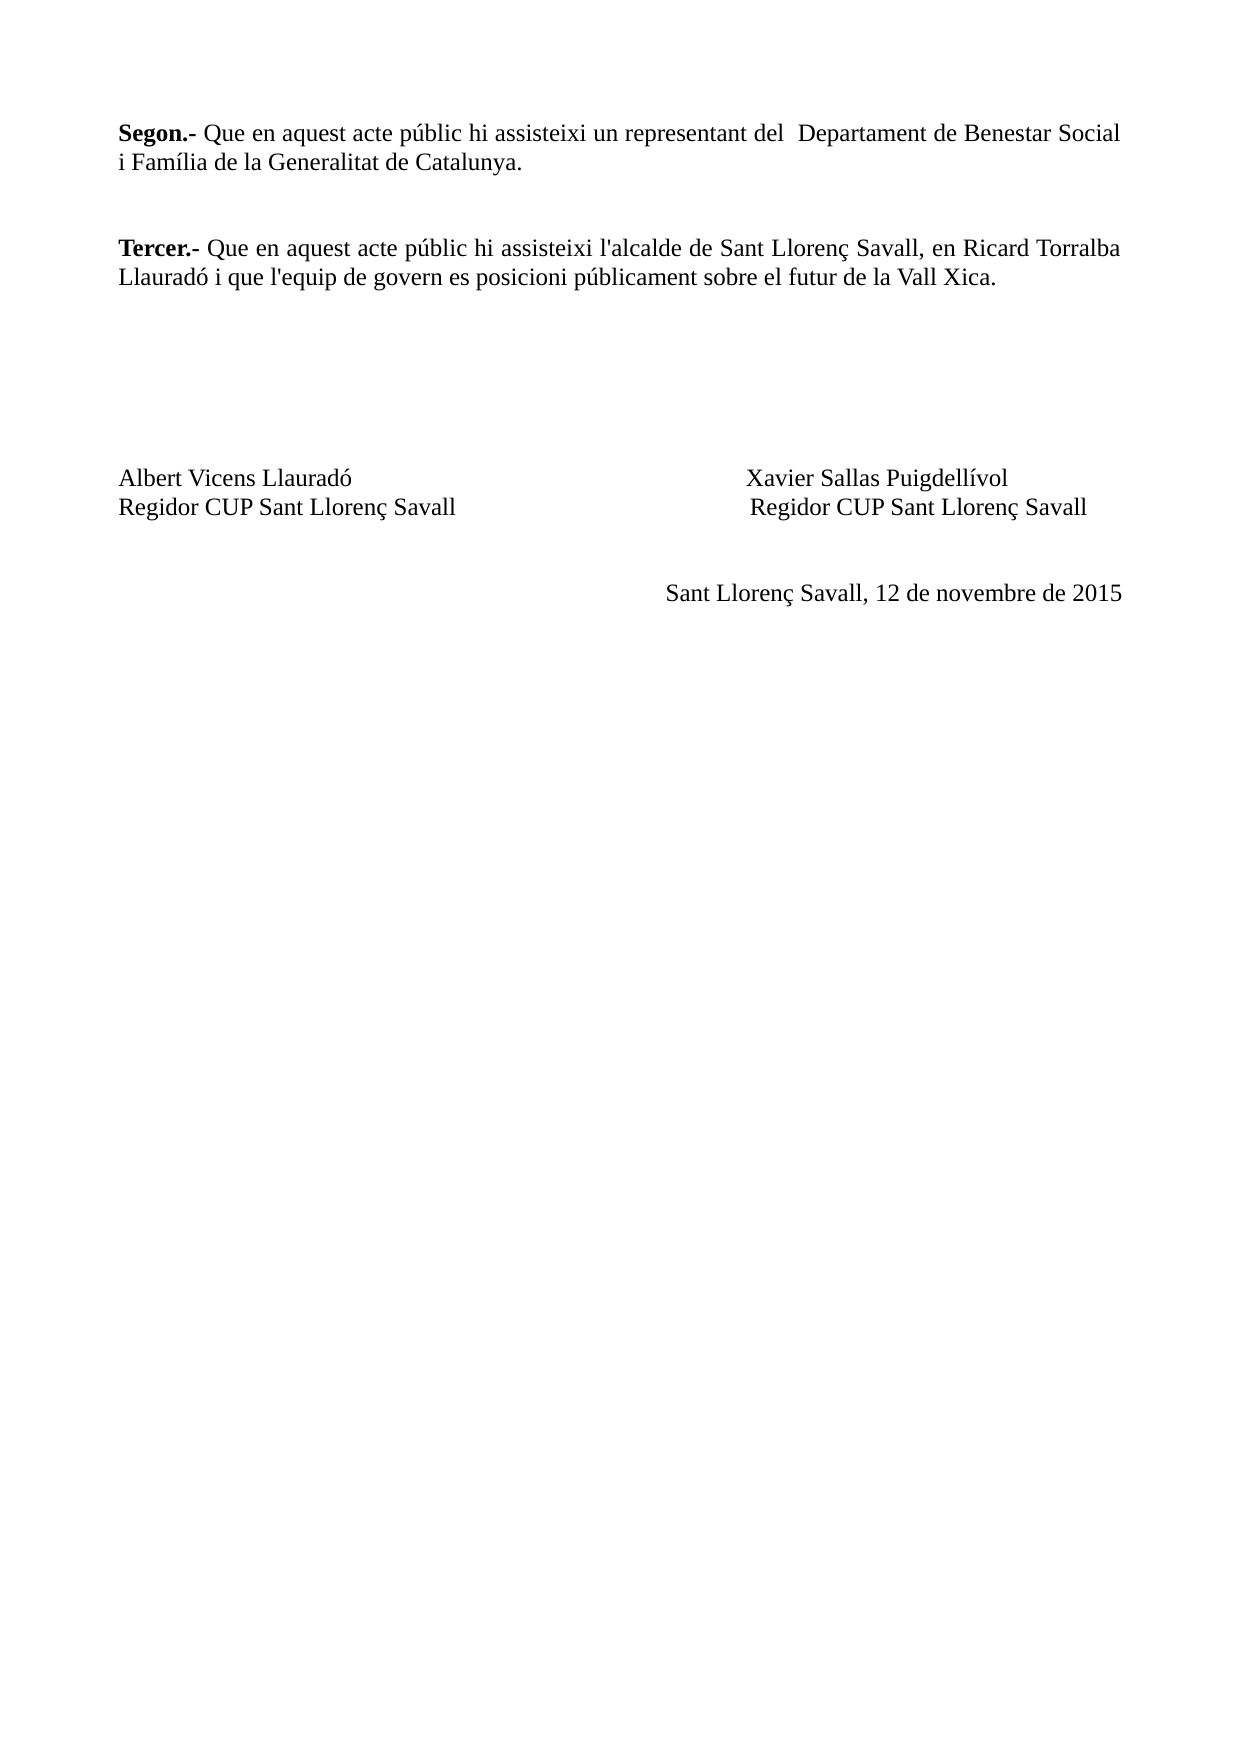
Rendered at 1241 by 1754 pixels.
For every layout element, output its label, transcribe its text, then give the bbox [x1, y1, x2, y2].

text Tercer.- Que en aquest acte públic hi assisteixi l'alcalde de Sant Llorenç Savall, en Ricard Torralba Llauradó i que l'equip de govern es posicioni públicament sobre el futur de la Vall Xica. [118, 233, 1122, 291]
text Albert Vicens Llauradó Xavier Sallas Puigdellívol [118, 463, 1122, 492]
text Sant Llorenç Savall, 12 de novembre de 2015 [118, 578, 1122, 607]
text Regidor CUP Sant Llorenç Savall Regidor CUP Sant Llorenç Savall [118, 492, 1122, 521]
text Segon.- Que en aquest acte públic hi assisteixi un representant del Departament de Benestar Social i Família de la Generalitat de Catalunya. [118, 118, 1122, 176]
